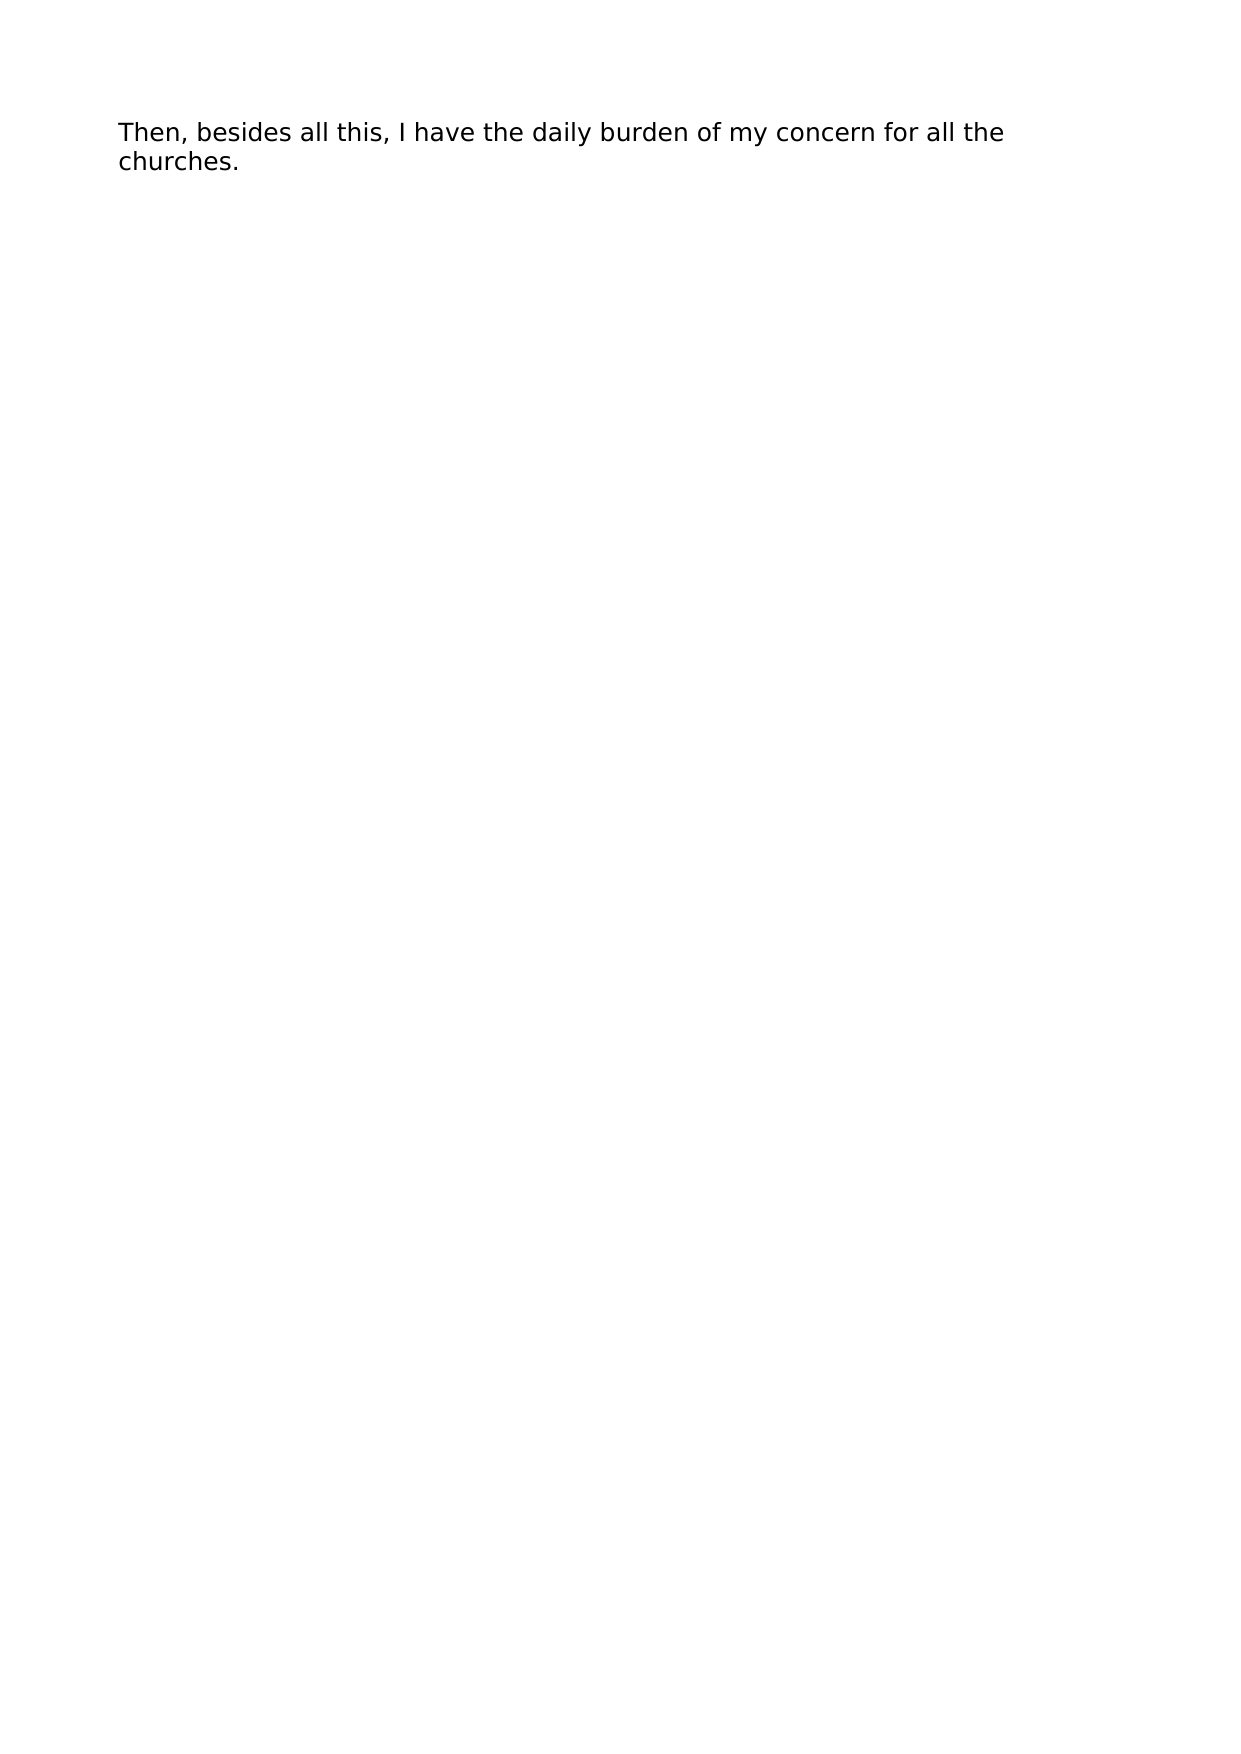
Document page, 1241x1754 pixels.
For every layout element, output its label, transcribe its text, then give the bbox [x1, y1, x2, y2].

text Then, besides all this, I have the daily burden of my concern for all the churches. [118, 118, 1122, 176]
